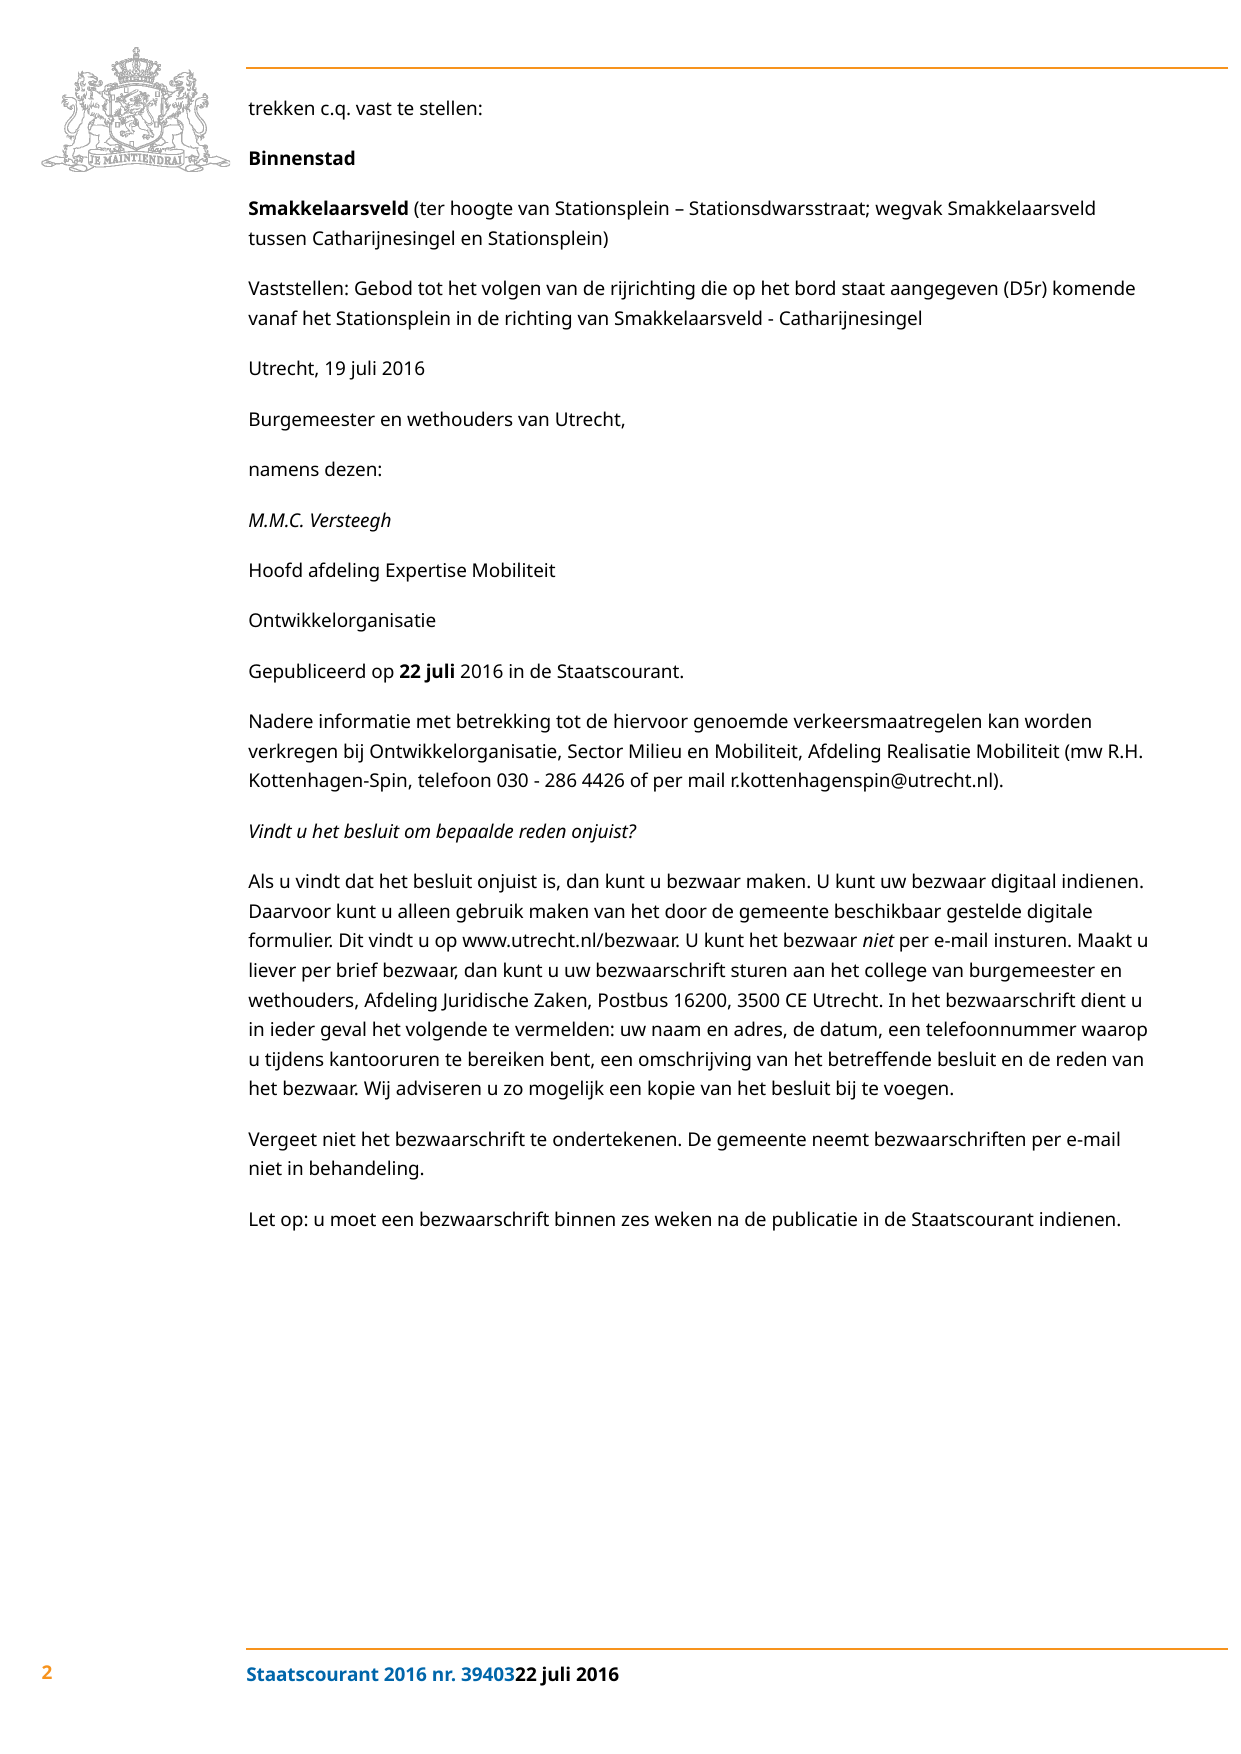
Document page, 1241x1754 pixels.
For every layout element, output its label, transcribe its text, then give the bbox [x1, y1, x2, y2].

text Als u vindt dat het besluit onjuist is, dan kunt u bezwaar maken. U kunt uw bezwaar digitaal indienen. Daarvoor kunt u alleen gebruik maken van het door de gemeente beschikbaar gestelde digitale formulier. Dit vindt u op www.utrecht.nl/bezwaar. U kunt het bezwaar niet per e-mail insturen. Maakt u liever per brief bezwaar, dan kunt u uw bezwaarschrift sturen aan het college van burgemeester en wethouders, Afdeling Juridische Zaken, Postbus 16200, 3500 CE Utrecht. In het bezwaarschrift dient u in ieder geval het volgende te vermelden: uw naam en adres, de datum, een telefoonnummer waarop u tijdens kantooruren te bereiken bent, een omschrijving van het betreffende besluit en de reden van het bezwaar. Wij adviseren u zo mogelijk een kopie van het besluit bij te voegen. [248, 868, 1152, 1101]
text Vergeet niet het bezwaarschrift te ondertekenen. De gemeente neemt bezwaarschriften per e-mail niet in behandeling. [248, 1126, 1152, 1181]
picture [41, 47, 231, 172]
text Vindt u het besluit om bepaalde reden onjuist? [248, 818, 1152, 844]
text Binnenstad [248, 145, 1152, 171]
text Burgemeester en wethouders van Utrecht, [248, 406, 1152, 432]
text Gepubliceerd op 22 juli 2016 in de Staatscourant. [248, 658, 1152, 684]
text Smakkelaarsveld (ter hoogte van Stationsplein – Stationsdwarsstraat; wegvak Smakkelaarsveld tussen Catharijnesingel en Stationsplein) [248, 196, 1152, 251]
text Utrecht, 19 juli 2016 [248, 356, 1152, 381]
text Ontwikkelorganisatie [248, 608, 1152, 633]
text Hoofd afdeling Expertise Mobiliteit [248, 557, 1152, 583]
text Nadere informatie met betrekking tot de hiervoor genoemde verkeersmaatregelen kan worden verkregen bij Ontwikkelorganisatie, Sector Milieu en Mobiliteit, Afdeling Realisatie Mobiliteit (mw R.H. Kottenhagen-Spin, telefoon 030 - 286 4426 of per mail r.kottenhagenspin@utrecht.nl). [248, 708, 1152, 793]
text M.M.C. Versteegh [248, 507, 1152, 533]
text namens dezen: [248, 456, 1152, 482]
text trekken c.q. vast te stellen: [248, 95, 1152, 121]
text Let op: u moet een bezwaarschrift binnen zes weken na de publicatie in de Staatscourant indienen. [248, 1206, 1152, 1232]
text Vaststellen: Gebod tot het volgen van de rijrichting die op het bord staat aangegeven (D5r) komende vanaf het Stationsplein in de richting van Smakkelaarsveld - Catharijnesingel [248, 276, 1152, 331]
